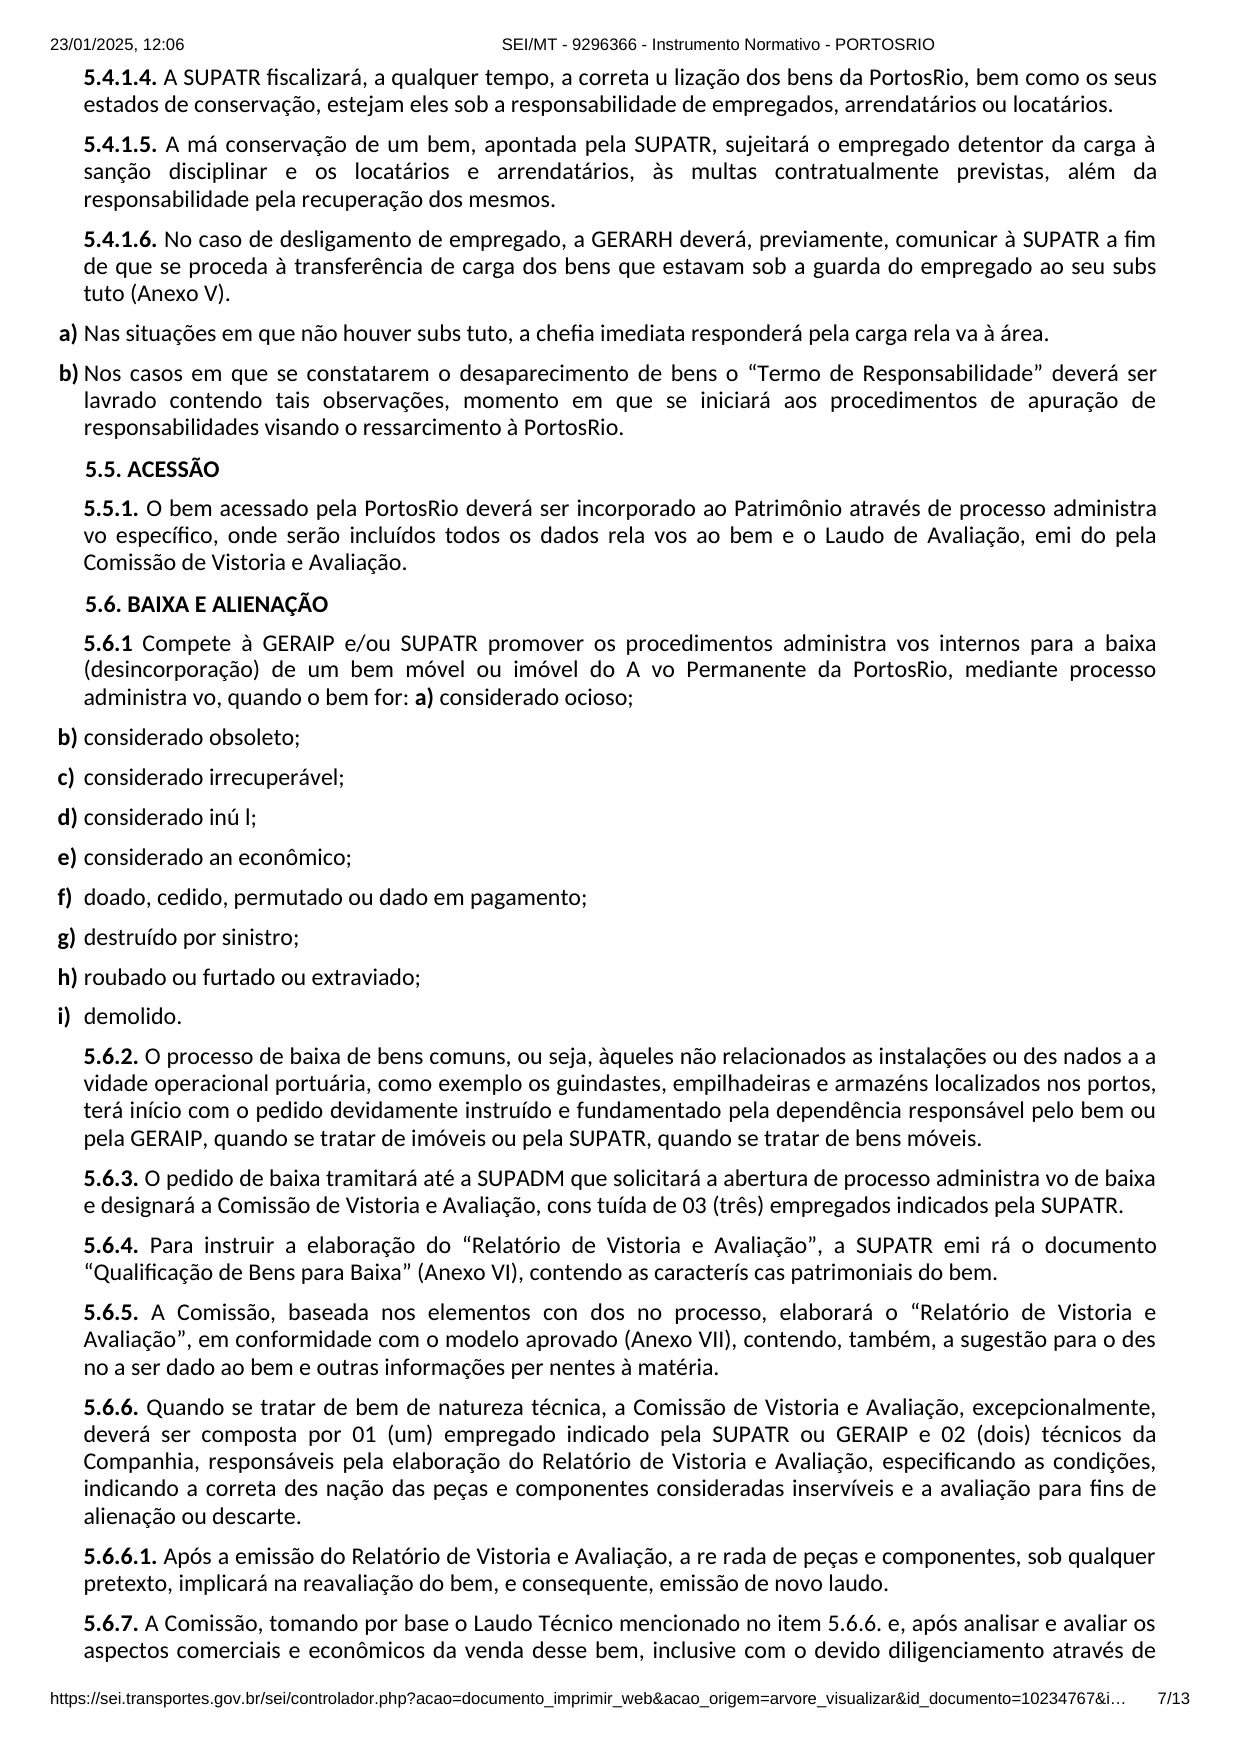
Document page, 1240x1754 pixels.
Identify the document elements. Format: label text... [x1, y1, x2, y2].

text 5.6.1 Compete à GERAIP e/ou SUPATR promover os procedimentos administra vos internos para a baixa (desincorporação) de um bem móvel ou imóvel do A vo Permanente da PortosRio, mediante processo administra vo, quando o bem for: a) considerado ocioso; [83, 629, 1158, 711]
text 5.6.6.1. Após a emissão do Relatório de Vistoria e Avaliação, a re rada de peças e componentes, sob qualquer pretexto, implicará na reavaliação do bem, e consequente, emissão de novo laudo. [83, 1543, 1158, 1597]
text 5.6.6. Quando se tratar de bem de natureza técnica, a Comissão de Vistoria e Avaliação, excepcionalmente, deverá ser composta por 01 (um) empregado indicado pela SUPATR ou GERAIP e 02 (dois) técnicos da Companhia, responsáveis pela elaboração do Relatório de Vistoria e Avaliação, especificando as condições, indicando a correta des nação das peças e componentes consideradas inservíveis e a avaliação para fins de alienação ou descarte. [83, 1394, 1158, 1530]
subtitle 5.6. BAIXA E ALIENAÇÃO [85, 589, 1158, 618]
list considerado an econômico; [57, 843, 1158, 871]
text 5.4.1.4. A SUPATR fiscalizará, a qualquer tempo, a correta u lização dos bens da PortosRio, bem como os seus estados de conservação, estejam eles sob a responsabilidade de empregados, arrendatários ou locatários. [83, 64, 1158, 118]
text 5.6.3. O pedido de baixa tramitará até a SUPADM que solicitará a abertura de processo administra vo de baixa e designará a Comissão de Vistoria e Avaliação, cons tuída de 03 (três) empregados indicados pela SUPATR. [83, 1165, 1158, 1219]
list demolido. [57, 1003, 1158, 1030]
list Nos casos em que se constatarem o desaparecimento de bens o “Termo de Responsabilidade” deverá ser lavrado contendo tais observações, momento em que se iniciará aos procedimentos de apuração de responsabilidades visando o ressarcimento à PortosRio. [58, 360, 1158, 442]
list roubado ou furtado ou extraviado; [57, 963, 1158, 990]
text 5.6.4. Para instruir a elaboração do “Relatório de Vistoria e Avaliação”, a SUPATR emi rá o documento “Qualificação de Bens para Baixa” (Anexo VI), contendo as caracterís cas patrimoniais do bem. [83, 1232, 1158, 1286]
text 5.6.7. A Comissão, tomando por base o Laudo Técnico mencionado no item 5.6.6. e, após analisar e avaliar os aspectos comerciais e econômicos da venda desse bem, inclusive com o devido diligenciamento através de [83, 1610, 1158, 1664]
subtitle 5.5. ACESSÃO [85, 454, 1158, 484]
list destruído por sinistro; [57, 923, 1158, 951]
list considerado obsoleto; [57, 724, 1158, 751]
list considerado irrecuperável; [57, 764, 1158, 791]
list Nas situações em que não houver subs tuto, a chefia imediata responderá pela carga rela va à área. [58, 320, 1158, 347]
list doado, cedido, permutado ou dado em pagamento; [57, 883, 1158, 911]
text 5.5.1. O bem acessado pela PortosRio deverá ser incorporado ao Patrimônio através de processo administra vo específico, onde serão incluídos todos os dados rela vos ao bem e o Laudo de Avaliação, emi do pela Comissão de Vistoria e Avaliação. [83, 495, 1158, 576]
text 5.6.2. O processo de baixa de bens comuns, ou seja, àqueles não relacionados as instalações ou des nados a a vidade operacional portuária, como exemplo os guindastes, empilhadeiras e armazéns localizados nos portos, terá início com o pedido devidamente instruído e fundamentado pela dependência responsável pelo bem ou pela GERAIP, quando se tratar de imóveis ou pela SUPATR, quando se tratar de bens móveis. [83, 1043, 1158, 1152]
text 5.4.1.6. No caso de desligamento de empregado, a GERARH deverá, previamente, comunicar à SUPATR a fim de que se proceda à transferência de carga dos bens que estavam sob a guarda do empregado ao seu subs tuto (Anexo V). [83, 226, 1158, 307]
list considerado inú l; [57, 804, 1158, 831]
text 5.4.1.5. A má conservação de um bem, apontada pela SUPATR, sujeitará o empregado detentor da carga à sanção disciplinar e os locatários e arrendatários, às multas contratualmente previstas, além da responsabilidade pela recuperação dos mesmos. [83, 131, 1158, 213]
text 5.6.5. A Comissão, baseada nos elementos con dos no processo, elaborará o “Relatório de Vistoria e Avaliação”, em conformidade com o modelo aprovado (Anexo VII), contendo, também, a sugestão para o des no a ser dado ao bem e outras informações per nentes à matéria. [83, 1299, 1158, 1381]
